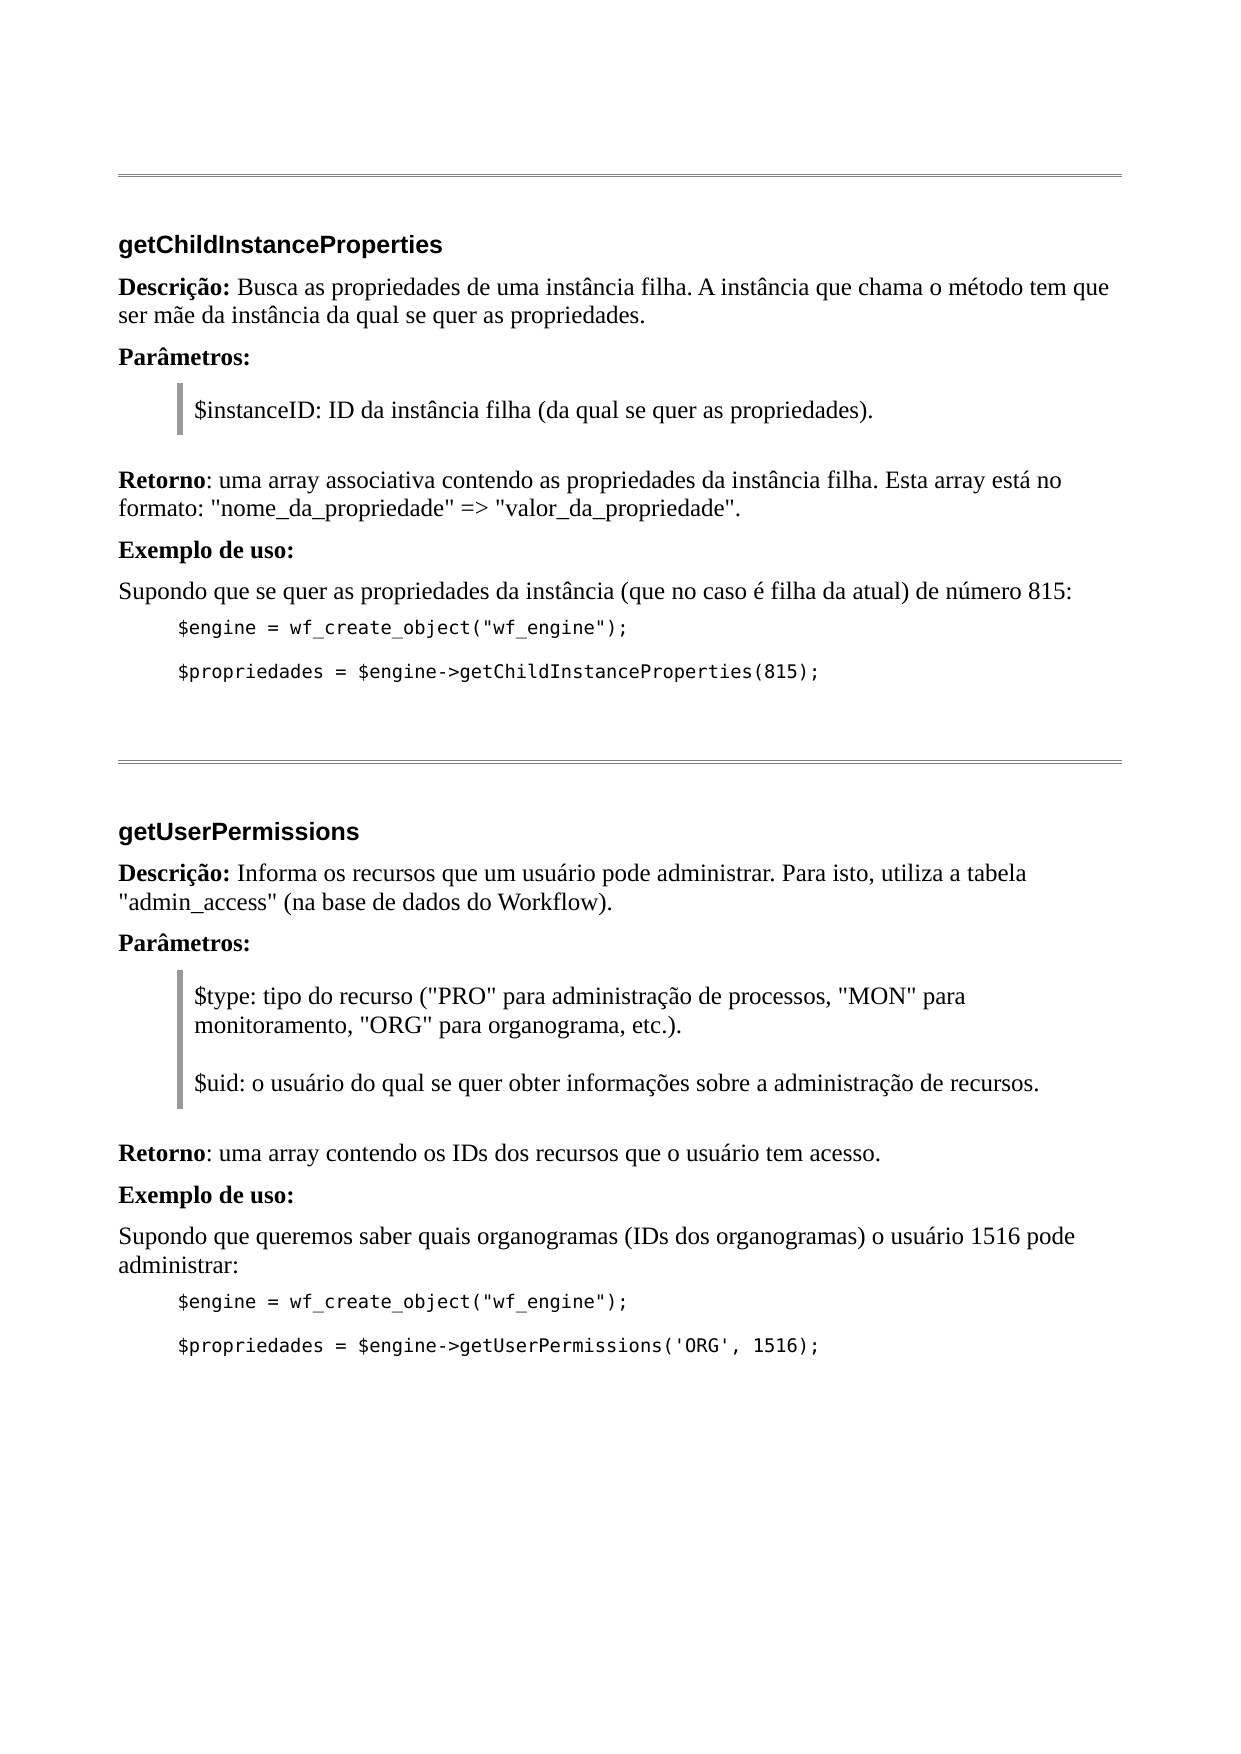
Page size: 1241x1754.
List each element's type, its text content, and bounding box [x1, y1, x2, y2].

text $uid: o usuário do qual se quer obter informações sobre a administração de recursos. [183, 1057, 1063, 1109]
text Descrição: Busca as propriedades de uma instância filha. A instância que chama o método tem que ser mãe da instância da qual se quer as propriedades. [118, 272, 1122, 329]
text $engine = wf_create_object("wf_engine"); $propriedades = $engine->getUserPermissions('ORG', 1516); [177, 1291, 1063, 1378]
text $instanceID: ID da instância filha (da qual se quer as propriedades). [183, 383, 1063, 435]
text Exemplo de uso: [118, 535, 1122, 563]
text Parâmetros: [118, 928, 1122, 957]
text Descrição: Informa os recursos que um usuário pode administrar. Para isto, utiliza a tabela "admin_access" (na base de dados do Workflow). [118, 858, 1122, 916]
text Parâmetros: [118, 342, 1122, 371]
text $type: tipo do recurso ("PRO" para administração de processos, "MON" para monitoramento, "ORG" para organograma, etc.). [183, 970, 1063, 1039]
text Exemplo de uso: [118, 1180, 1122, 1208]
subtitle getUserPermissions [118, 817, 1122, 846]
text Supondo que se quer as propriedades da instância (que no caso é filha da atual) de número 815: [118, 576, 1122, 605]
text Retorno: uma array associativa contendo as propriedades da instância filha. Esta array está no formato: "nome_da_propriedade" => "valor_da_propriedade". [118, 465, 1122, 522]
subtitle getChildInstanceProperties [118, 231, 1122, 259]
text $engine = wf_create_object("wf_engine"); $propriedades = $engine->getChildInstanceProperties(815); [177, 617, 1063, 705]
text Retorno: uma array contendo os IDs dos recursos que o usuário tem acesso. [118, 1138, 1122, 1167]
text Supondo que queremos saber quais organogramas (IDs dos organogramas) o usuário 1516 pode administrar: [118, 1221, 1122, 1278]
